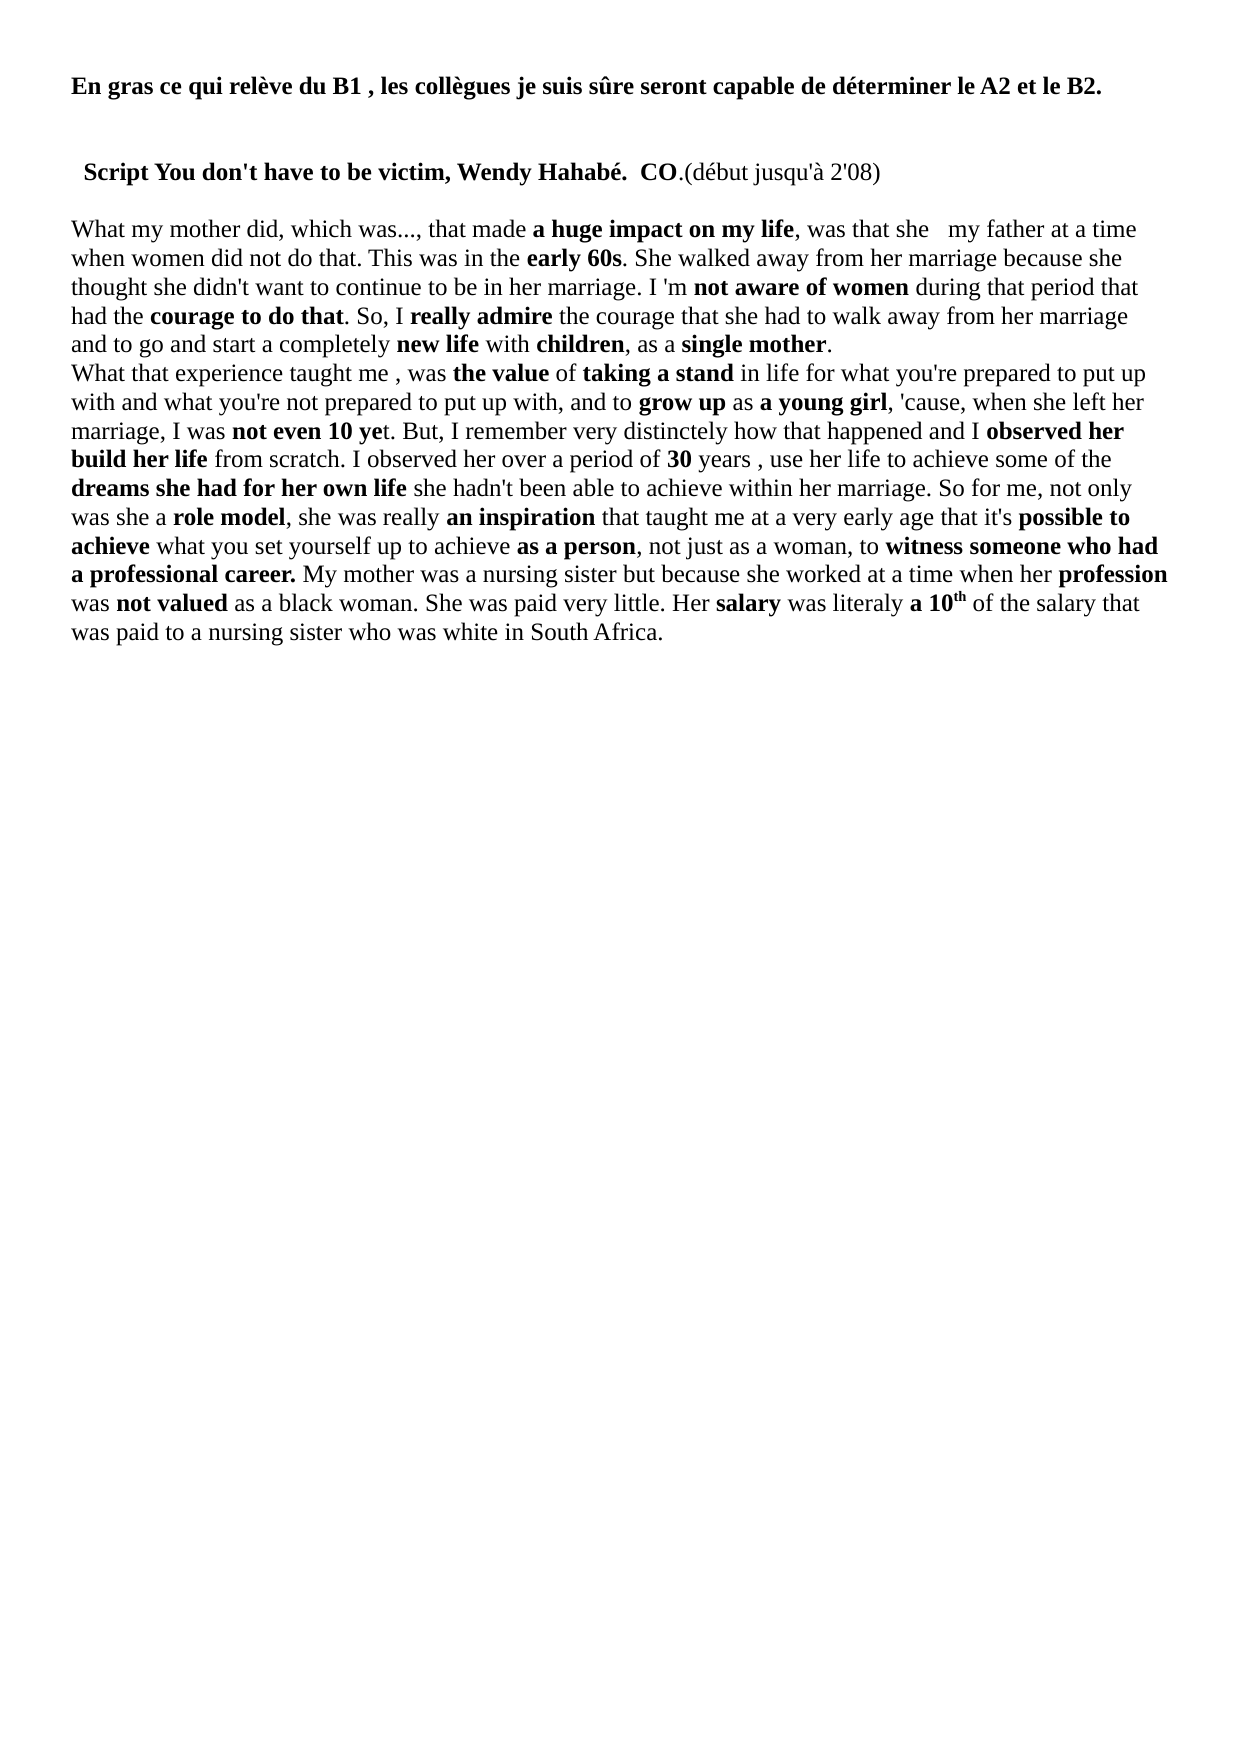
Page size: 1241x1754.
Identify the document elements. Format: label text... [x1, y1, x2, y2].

text En gras ce qui relève du B1 , les collègues je suis sûre seront capable de déterminer le A2 et le B2. [71, 71, 1169, 99]
text What my mother did, which was..., that made a huge impact on my life, was that she my father at a time when women did not do that. This was in the early 60s. She walked away from her marriage because she thought she didn't want to continue to be in her marriage. I 'm not aware of women during that period that had the courage to do that. So, I really admire the courage that she had to walk away from her marriage and to go and start a completely new life with children, as a single mother. [71, 214, 1169, 358]
text Script You don't have to be victim, Wendy Hahabé. CO.(début jusqu'à 2'08) [71, 157, 1169, 186]
text What that experience taught me , was the value of taking a stand in life for what you're prepared to put up with and what you're not prepared to put up with, and to grow up as a young girl, 'cause, when she left her marriage, I was not even 10 yet. But, I remember very distinctely how that happened and I observed her build her life from scratch. I observed her over a period of 30 years , use her life to achieve some of the dreams she had for her own life she hadn't been able to achieve within her marriage. So for me, not only was she a role model, she was really an inspiration that taught me at a very early age that it's possible to achieve what you set yourself up to achieve as a person, not just as a woman, to witness someone who had a professional career. My mother was a nursing sister but because she worked at a time when her profession was not valued as a black woman. She was paid very little. Her salary was literaly a 10th of the salary that was paid to a nursing sister who was white in South Africa. [71, 358, 1169, 646]
